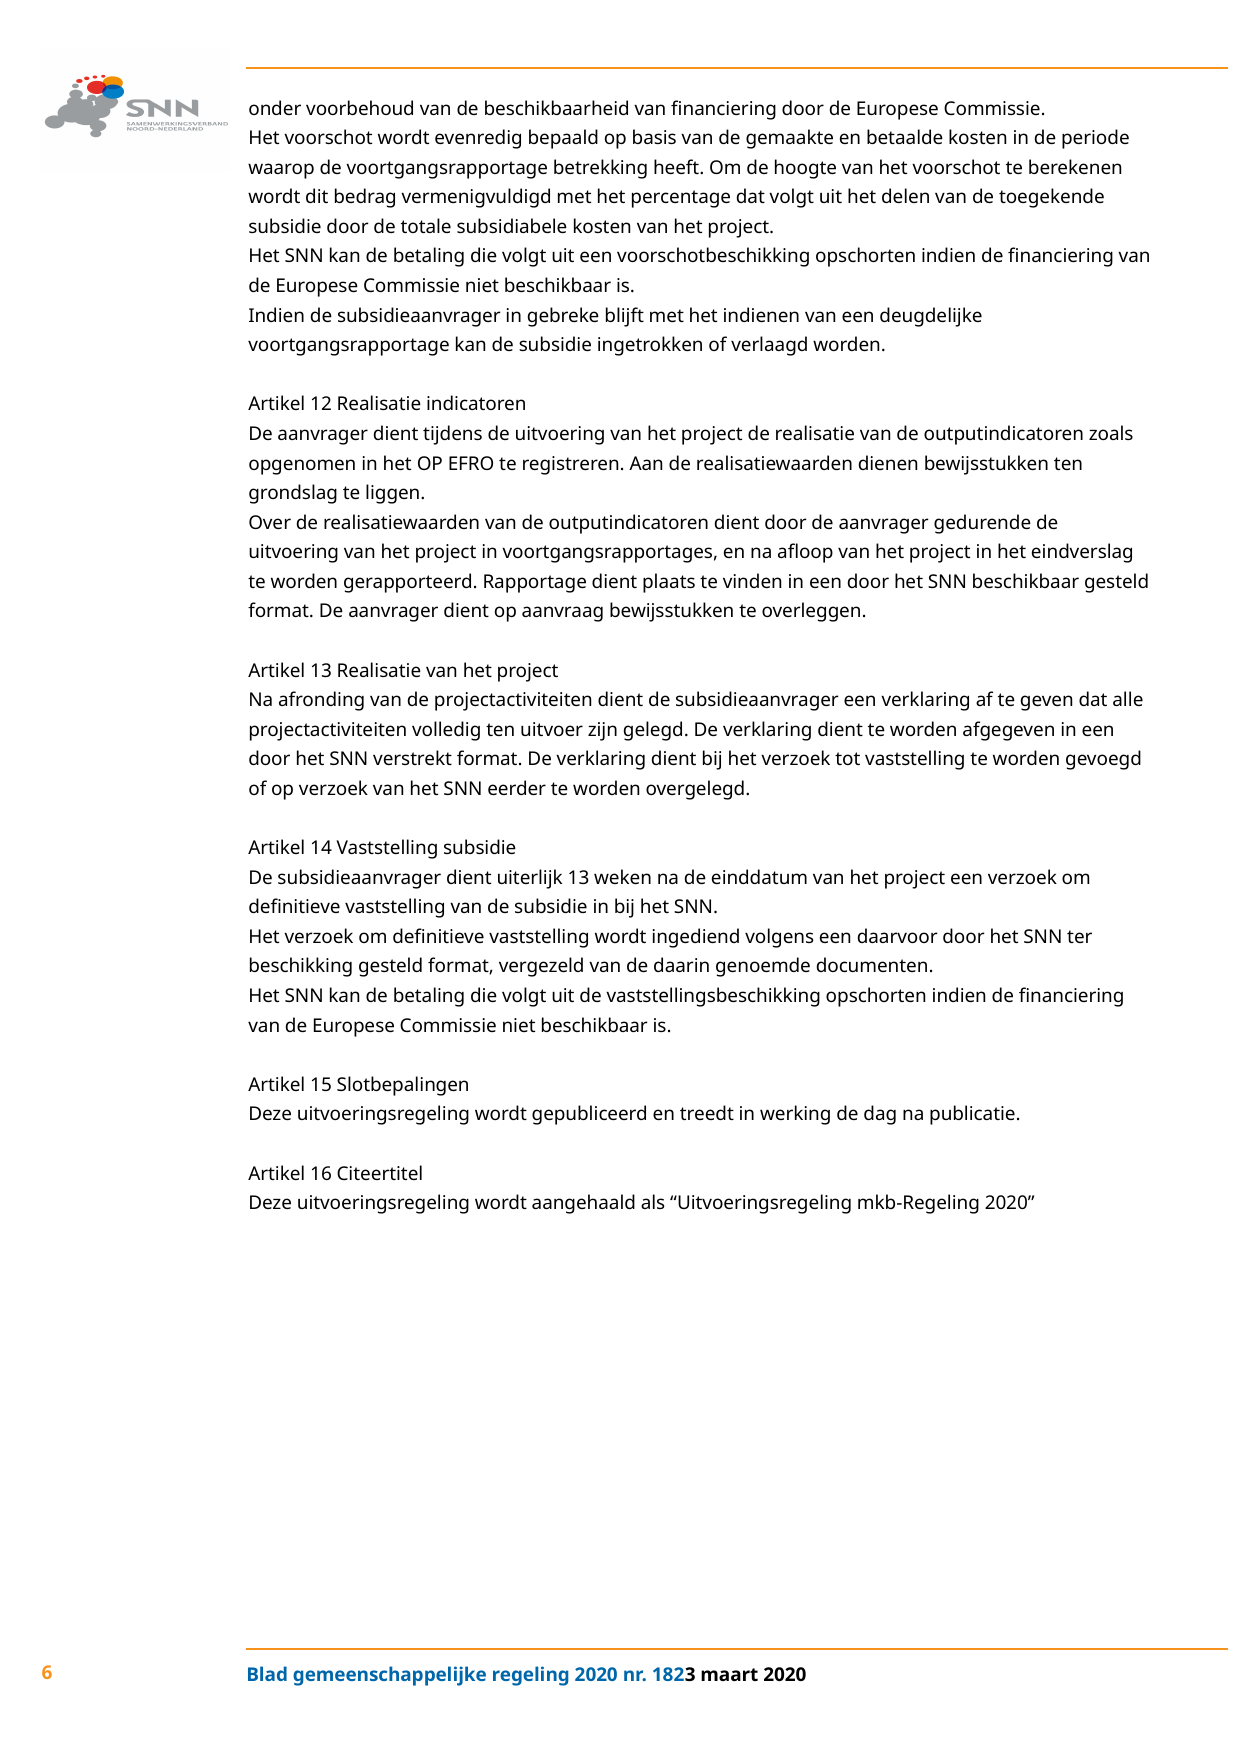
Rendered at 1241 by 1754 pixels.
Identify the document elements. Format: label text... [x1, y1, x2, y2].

text Artikel 12 Realisatie indicatoren [248, 391, 1152, 416]
text Indien de subsidieaanvrager in gebreke blijft met het indienen van een deugdelijke voortgangsrapportage kan de subsidie ingetrokken of verlaagd worden. [248, 302, 1152, 357]
text Artikel 16 Citeertitel [248, 1160, 1152, 1186]
text Deze uitvoeringsregeling wordt gepubliceerd en treedt in werking de dag na publicatie. [248, 1101, 1152, 1126]
text Het voorschot wordt evenredig bepaald op basis van de gemaakte en betaalde kosten in de periode waarop de voortgangsrapportage betrekking heeft. Om de hoogte van het voorschot te berekenen wordt dit bedrag vermenigvuldigd met het percentage dat volgt uit het delen van de toegekende subsidie door de totale subsidiabele kosten van het project. [248, 124, 1152, 239]
picture [41, 47, 231, 172]
text Artikel 15 Slotbepalingen [248, 1071, 1152, 1097]
text De subsidieaanvrager dient uiterlijk 13 weken na de einddatum van het project een verzoek om definitieve vaststelling van de subsidie in bij het SNN. [248, 864, 1152, 919]
text Over de realisatiewaarden van de outputindicatoren dient door de aanvrager gedurende de uitvoering van het project in voortgangsrapportages, en na afloop van het project in het eindverslag te worden gerapporteerd. Rapportage dient plaats te vinden in een door het SNN beschikbaar gesteld format. De aanvrager dient op aanvraag bewijsstukken te overleggen. [248, 509, 1152, 623]
text Het SNN kan de betaling die volgt uit een voorschotbeschikking opschorten indien de financiering van de Europese Commissie niet beschikbaar is. [248, 243, 1152, 298]
text Deze uitvoeringsregeling wordt aangehaald als “Uitvoeringsregeling mkb-Regeling 2020” [248, 1189, 1152, 1215]
text Het SNN kan de betaling die volgt uit de vaststellingsbeschikking opschorten indien de financiering van de Europese Commissie niet beschikbaar is. [248, 982, 1152, 1038]
text Na afronding van de projectactiviteiten dient de subsidieaanvrager een verklaring af te geven dat alle projectactiviteiten volledig ten uitvoer zijn gelegd. De verklaring dient te worden afgegeven in een door het SNN verstrekt format. De verklaring dient bij het verzoek tot vaststelling te worden gevoegd of op verzoek van het SNN eerder te worden overgelegd. [248, 686, 1152, 801]
text Artikel 14 Vaststelling subsidie [248, 834, 1152, 860]
text Het verzoek om definitieve vaststelling wordt ingediend volgens een daarvoor door het SNN ter beschikking gesteld format, vergezeld van de daarin genoemde documenten. [248, 923, 1152, 978]
text De aanvrager dient tijdens de uitvoering van het project de realisatie van de outputindicatoren zoals opgenomen in het OP EFRO te registreren. Aan de realisatiewaarden dienen bewijsstukken ten grondslag te liggen. [248, 420, 1152, 505]
text Artikel 13 Realisatie van het project [248, 657, 1152, 683]
text onder voorbehoud van de beschikbaarheid van financiering door de Europese Commissie. [248, 95, 1152, 121]
